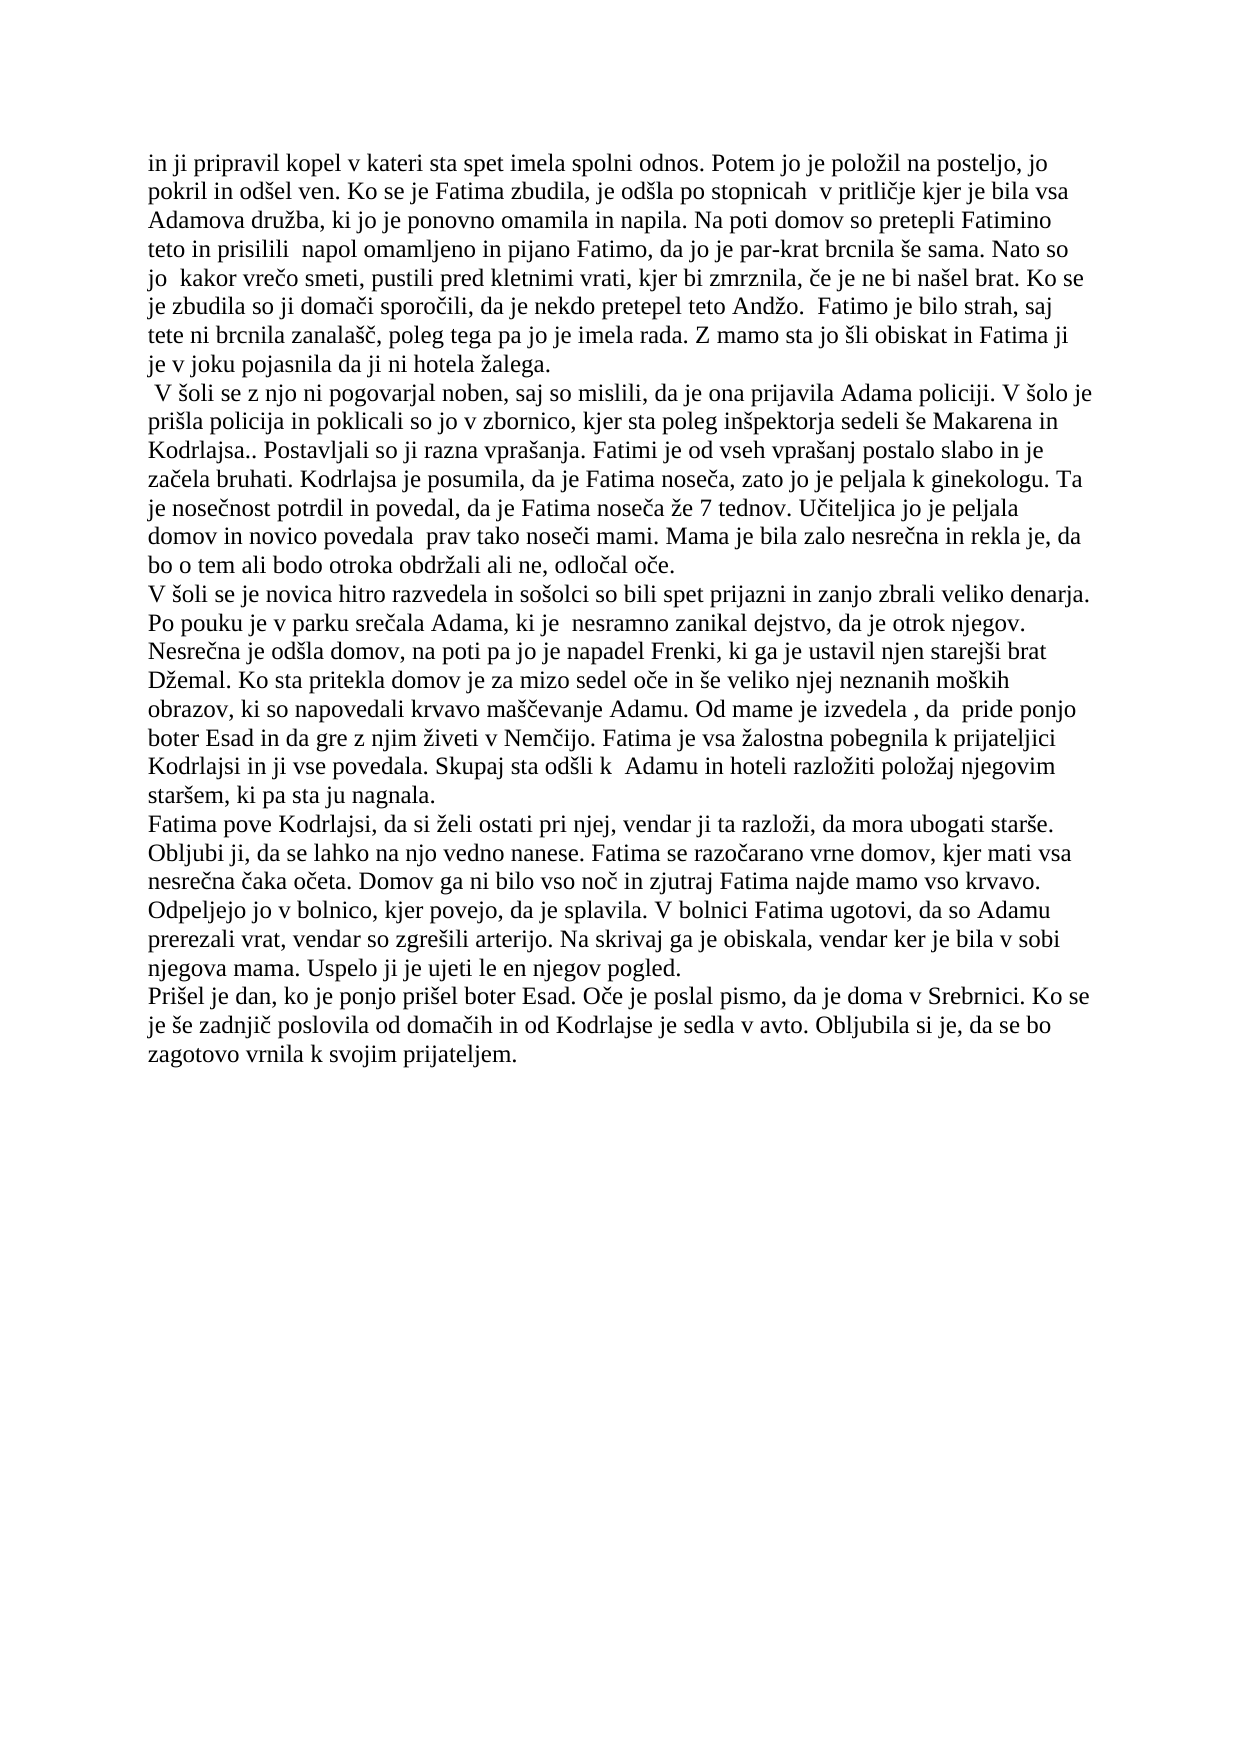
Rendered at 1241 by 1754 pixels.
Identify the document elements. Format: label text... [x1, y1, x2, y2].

text in ji pripravil kopel v kateri sta spet imela spolni odnos. Potem jo je položil na posteljo, jo pokril in odšel ven. Ko se je Fatima zbudila, je odšla po stopnicah v pritličje kjer je bila vsa [148, 148, 1093, 205]
text V šoli se z njo ni pogovarjal noben, saj so mislili, da je ona prijavila Adama policiji. V šolo je prišla policija in poklicali so jo v zbornico, kjer sta poleg inšpektorja sedeli še Makarena in Kodrlajsa.. Postavljali so ji razna vprašanja. Fatimi je od vseh vprašanj postalo slabo in je začela bruhati. Kodrlajsa je posumila, da je Fatima noseča, zato jo je peljala k ginekologu. Ta je nosečnost potrdil in povedal, da je Fatima noseča že 7 tednov. Učiteljica jo je peljala domov in novico povedala prav tako noseči mami. Mama je bila zalo nesrečna in rekla je, da bo o tem ali bodo otroka obdržali ali ne, odločal oče. [148, 378, 1093, 579]
text Prišel je dan, ko je ponjo prišel boter Esad. Oče je poslal pismo, da je doma v Srebrnici. Ko se je še zadnjič poslovila od domačih in od Kodrlajse je sedla v avto. Obljubila si je, da se bo zagotovo vrnila k svojim prijateljem. [148, 981, 1093, 1068]
text V šoli se je novica hitro razvedela in sošolci so bili spet prijazni in zanjo zbrali veliko denarja. Po pouku je v parku srečala Adama, ki je nesramno zanikal dejstvo, da je otrok njegov. Nesrečna je odšla domov, na poti pa jo je napadel Frenki, ki ga je ustavil njen starejši brat Džemal. Ko sta pritekla domov je za mizo sedel oče in še veliko njej neznanih moških obrazov, ki so napovedali krvavo maščevanje Adamu. Od mame je izvedela , da pride ponjo boter Esad in da gre z njim živeti v Nemčijo. Fatima je vsa žalostna pobegnila k prijateljici Kodrlajsi in ji vse povedala. Skupaj sta odšli k Adamu in hoteli razložiti položaj njegovim staršem, ki pa sta ju nagnala. [148, 579, 1093, 809]
text Adamova družba, ki jo je ponovno omamila in napila. Na poti domov so pretepli Fatimino teto in prisilili napol omamljeno in pijano Fatimo, da jo je par-krat brcnila še sama. Nato so jo kakor vrečo smeti, pustili pred kletnimi vrati, kjer bi zmrznila, če je ne bi našel brat. Ko se je zbudila so ji domači sporočili, da je nekdo pretepel teto Andžo. Fatimo je bilo strah, saj tete ni brcnila zanalašč, poleg tega pa jo je imela rada. Z mamo sta jo šli obiskat in Fatima ji je v joku pojasnila da ji ni hotela žalega. [148, 205, 1093, 378]
text Fatima pove Kodrlajsi, da si želi ostati pri njej, vendar ji ta razloži, da mora ubogati starše. Obljubi ji, da se lahko na njo vedno nanese. Fatima se razočarano vrne domov, kjer mati vsa nesrečna čaka očeta. Domov ga ni bilo vso noč in zjutraj Fatima najde mamo vso krvavo. Odpeljejo jo v bolnico, kjer povejo, da je splavila. V bolnici Fatima ugotovi, da so Adamu prerezali vrat, vendar so zgrešili arterijo. Na skrivaj ga je obiskala, vendar ker je bila v sobi njegova mama. Uspelo ji je ujeti le en njegov pogled. [148, 809, 1093, 981]
